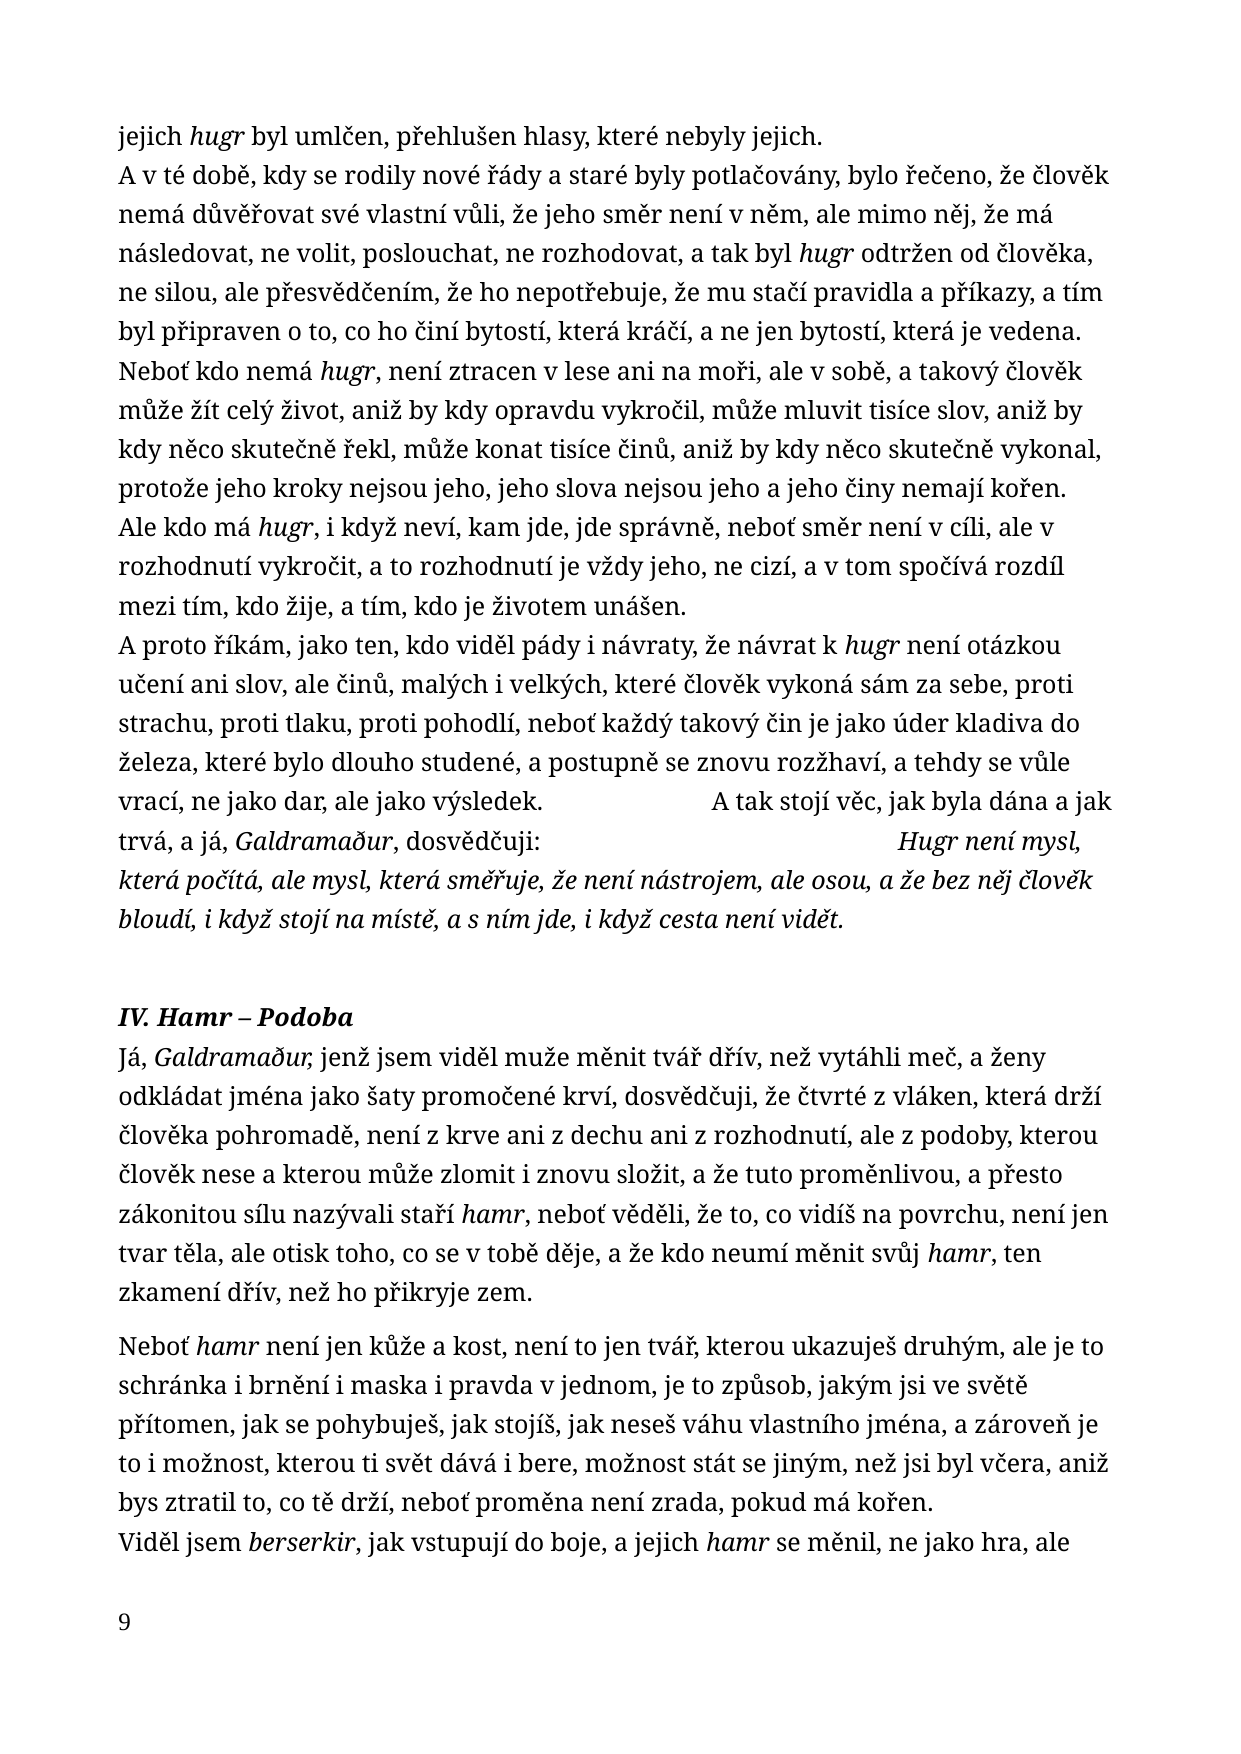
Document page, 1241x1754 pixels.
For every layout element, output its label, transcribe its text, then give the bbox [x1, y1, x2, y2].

text jejich hugr byl umlčen, přehlušen hlasy, které nebyly jejich. A v té době, kdy se rodily nové řády a staré byly potlačovány, bylo řečeno, že člověk nemá důvěřovat své vlastní vůli, že jeho směr není v něm, ale mimo něj, že má následovat, ne volit, poslouchat, ne rozhodovat, a tak byl hugr odtržen od člověka, ne silou, ale přesvědčením, že ho nepotřebuje, že mu stačí pravidla a příkazy, a tím byl připraven o to, co ho činí bytostí, která kráčí, a ne jen bytostí, která je vedena. Neboť kdo nemá hugr, není ztracen v lese ani na moři, ale v sobě, a takový člověk může žít celý život, aniž by kdy opravdu vykročil, může mluvit tisíce slov, aniž by kdy něco skutečně řekl, může konat tisíce činů, aniž by kdy něco skutečně vykonal, protože jeho kroky nejsou jeho, jeho slova nejsou jeho a jeho činy nemají kořen. Ale kdo má hugr, i když neví, kam jde, jde správně, neboť směr není v cíli, ale v rozhodnutí vykročit, a to rozhodnutí je vždy jeho, ne cizí, a v tom spočívá rozdíl mezi tím, kdo žije, a tím, kdo je životem unášen. A proto říkám, jako ten, kdo viděl pády i návraty, že návrat k hugr není otázkou učení ani slov, ale činů, malých i velkých, které člověk vykoná sám za sebe, proti strachu, proti tlaku, proti pohodlí, neboť každý takový čin je jako úder kladiva do železa, které bylo dlouho studené, a postupně se znovu rozžhaví, a tehdy se vůle vrací, ne jako dar, ale jako výsledek. A tak stojí věc, jak byla dána a jak trvá, a já, Galdramaður, dosvědčuji: Hugr není mysl, která počítá, ale mysl, která směřuje, že není nástrojem, ale osou, a že bez něj člověk bloudí, i když stojí na místě, a s ním jde, i když cesta není vidět. [118, 118, 1122, 936]
text Neboť hamr není jen kůže a kost, není to jen tvář, kterou ukazuješ druhým, ale je to schránka i brnění i maska i pravda v jednom, je to způsob, jakým jsi ve světě přítomen, jak se pohybuješ, jak stojíš, jak neseš váhu vlastního jména, a zároveň je to i možnost, kterou ti svět dává i bere, možnost stát se jiným, než jsi byl včera, aniž bys ztratil to, co tě drží, neboť proměna není zrada, pokud má kořen. Viděl jsem berserkir, jak vstupují do boje, a jejich hamr se měnil, ne jako hra, ale [118, 1328, 1122, 1558]
text IV. Hamr – Podoba Já, Galdramaður, jenž jsem viděl muže měnit tvář dřív, než vytáhli meč, a ženy odkládat jména jako šaty promočené krví, dosvědčuji, že čtvrté z vláken, která drží člověka pohromadě, není z krve ani z dechu ani z rozhodnutí, ale z podoby, kterou člověk nese a kterou může zlomit i znovu složit, a že tuto proměnlivou, a přesto zákonitou sílu nazývali staří hamr, neboť věděli, že to, co vidíš na povrchu, není jen tvar těla, ale otisk toho, co se v tobě děje, a že kdo neumí měnit svůj hamr, ten zkamení dřív, než ho přikryje zem. [118, 955, 1122, 1309]
